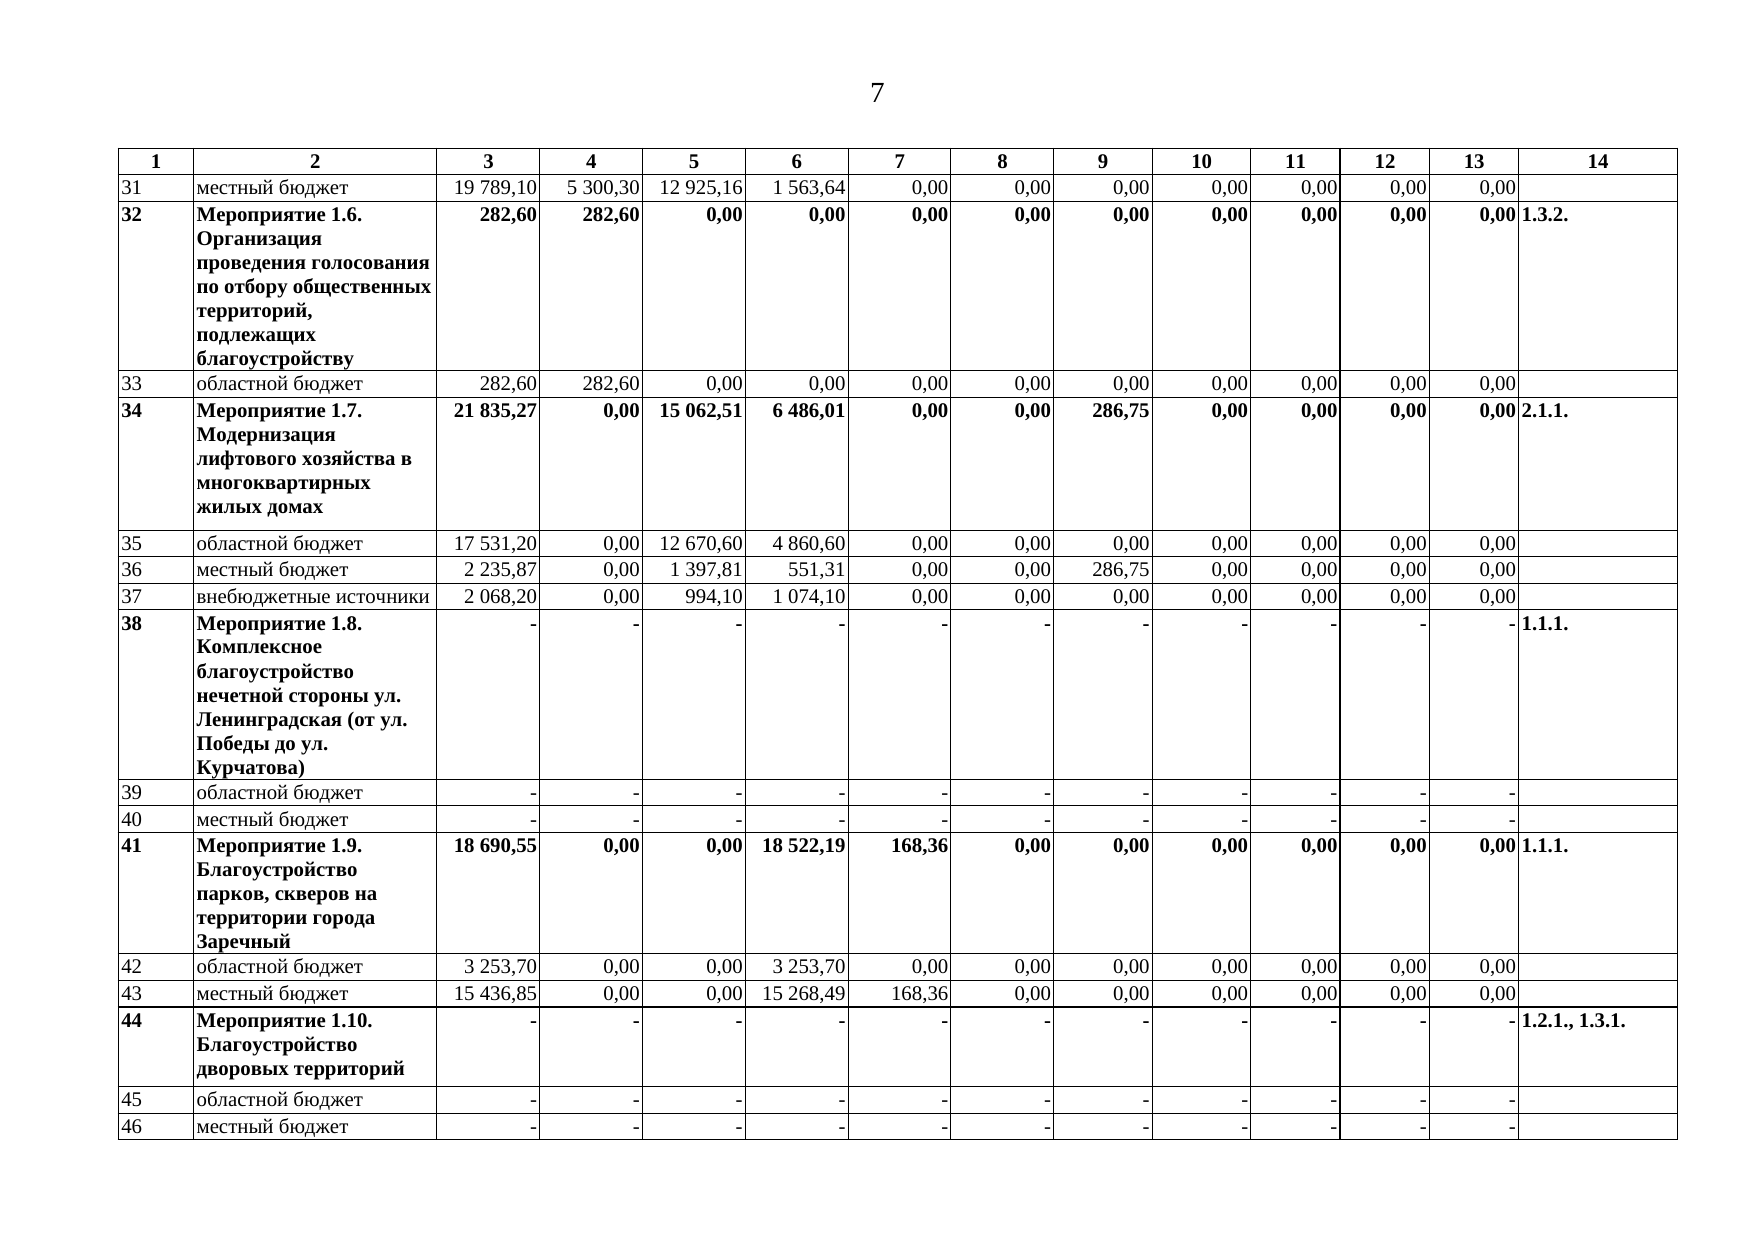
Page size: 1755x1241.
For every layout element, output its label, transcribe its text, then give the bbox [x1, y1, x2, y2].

table_cell - [437, 780, 539, 805]
table_cell 0,00 [643, 954, 745, 980]
table_cell местный бюджет [194, 175, 436, 201]
table_cell - [1430, 1008, 1518, 1086]
table_cell 12 925,16 [643, 175, 745, 201]
table_cell - [951, 806, 1053, 832]
table_cell 0,00 [1341, 175, 1429, 201]
table_cell - [951, 1114, 1053, 1139]
table_cell - [746, 806, 848, 832]
table_cell 0,00 [1251, 833, 1339, 953]
table_cell [1519, 371, 1677, 397]
table_cell - [746, 610, 848, 779]
table_cell [1519, 531, 1677, 556]
table_cell - [1153, 1087, 1250, 1113]
table_cell 0,00 [1054, 202, 1152, 370]
table_cell 0,00 [849, 531, 950, 556]
table_cell - [643, 1114, 745, 1139]
table_cell 0,00 [951, 398, 1053, 530]
table_cell 1.3.2. [1519, 202, 1677, 370]
table_cell - [1341, 1087, 1429, 1113]
table_cell 0,00 [1341, 981, 1429, 1006]
table_cell местный бюджет [194, 557, 436, 583]
table_cell областной бюджет [194, 1087, 436, 1113]
table_cell 0,00 [951, 981, 1053, 1006]
table_cell 0,00 [951, 371, 1053, 397]
table_cell 0,00 [1054, 981, 1152, 1006]
table_header 2 [194, 149, 436, 174]
table_cell 0,00 [1341, 584, 1429, 609]
table_cell 0,00 [540, 833, 642, 953]
table_cell 0,00 [1153, 175, 1250, 201]
table_cell 0,00 [1341, 202, 1429, 370]
table_cell 0,00 [540, 981, 642, 1006]
table_cell 0,00 [1153, 398, 1250, 530]
table_cell - [643, 1008, 745, 1086]
table_cell 1 074,10 [746, 584, 848, 609]
table_cell 0,00 [1430, 584, 1518, 609]
table_cell 0,00 [540, 557, 642, 583]
table_header 11 [1251, 149, 1339, 174]
table_cell - [540, 1008, 642, 1086]
table_cell 0,00 [849, 398, 950, 530]
table_cell 2 068,20 [437, 584, 539, 609]
table_cell 1.1.1. [1519, 610, 1677, 779]
table_cell 43 [119, 981, 193, 1006]
table_cell Мероприятие 1.6. Организация проведения голосования по отбору общественных территорий, подлежащих благоустройству [194, 202, 436, 370]
table_cell [1519, 1087, 1677, 1113]
table_cell 0,00 [1251, 981, 1339, 1006]
table_cell 40 [119, 806, 193, 832]
table_cell - [1251, 780, 1339, 805]
table_cell 1 563,64 [746, 175, 848, 201]
table_cell 282,60 [540, 202, 642, 370]
table_cell - [540, 780, 642, 805]
table_cell 994,10 [643, 584, 745, 609]
table_cell - [951, 1008, 1053, 1086]
table_cell - [540, 1114, 642, 1139]
table_cell 6 486,01 [746, 398, 848, 530]
table_cell 21 835,27 [437, 398, 539, 530]
table_cell 0,00 [1153, 981, 1250, 1006]
table_cell 1.2.1., 1.3.1. [1519, 1008, 1677, 1086]
table_cell 1.1.1. [1519, 833, 1677, 953]
table_cell - [1341, 610, 1429, 779]
table_cell 18 690,55 [437, 833, 539, 953]
table_cell - [1251, 1008, 1339, 1086]
table_cell - [437, 1087, 539, 1113]
table_cell Мероприятие 1.8. Комплексное благоустройство нечетной стороны ул. Ленинградская (от ул. Победы до ул. Курчатова) [194, 610, 436, 779]
table_cell 0,00 [1153, 557, 1250, 583]
table_cell - [1341, 1008, 1429, 1086]
table_cell 0,00 [1430, 398, 1518, 530]
table_cell 15 062,51 [643, 398, 745, 530]
table_cell 17 531,20 [437, 531, 539, 556]
table_cell 0,00 [1341, 954, 1429, 980]
table_cell местный бюджет [194, 1114, 436, 1139]
table_cell 46 [119, 1114, 193, 1139]
table_cell 0,00 [1054, 531, 1152, 556]
table_cell [1519, 981, 1677, 1006]
table_cell 44 [119, 1008, 193, 1086]
table_cell - [540, 1087, 642, 1113]
table_cell 0,00 [951, 833, 1053, 953]
table_header 14 [1519, 149, 1677, 174]
table_cell - [1251, 1114, 1339, 1139]
table_cell 0,00 [951, 531, 1053, 556]
table_cell 0,00 [1251, 557, 1339, 583]
table_cell 0,00 [1341, 557, 1429, 583]
table_cell [1519, 954, 1677, 980]
table_cell 0,00 [1153, 954, 1250, 980]
table_cell 35 [119, 531, 193, 556]
table_cell 0,00 [540, 584, 642, 609]
table_cell - [849, 1008, 950, 1086]
table_cell 0,00 [849, 557, 950, 583]
table_cell 0,00 [951, 175, 1053, 201]
table_cell - [746, 1114, 848, 1139]
table_cell 15 436,85 [437, 981, 539, 1006]
table_cell - [1430, 1114, 1518, 1139]
table_cell областной бюджет [194, 371, 436, 397]
table_cell 0,00 [643, 371, 745, 397]
table_cell 0,00 [1251, 398, 1339, 530]
table_cell 0,00 [1341, 833, 1429, 953]
table_cell - [1153, 806, 1250, 832]
table_cell 0,00 [1251, 584, 1339, 609]
table_cell 0,00 [849, 202, 950, 370]
table_cell 5 300,30 [540, 175, 642, 201]
table_cell 0,00 [849, 954, 950, 980]
table_cell - [951, 780, 1053, 805]
table_cell 36 [119, 557, 193, 583]
table_cell 0,00 [746, 202, 848, 370]
table_header 12 [1341, 149, 1429, 174]
table_cell - [1430, 806, 1518, 832]
table_cell [1519, 806, 1677, 832]
table_cell - [1054, 1008, 1152, 1086]
table_cell - [1430, 1087, 1518, 1113]
table_cell - [746, 780, 848, 805]
table_cell 0,00 [540, 398, 642, 530]
table_cell 0,00 [1054, 371, 1152, 397]
table_cell 0,00 [1430, 833, 1518, 953]
table_cell - [1153, 1008, 1250, 1086]
table_cell 41 [119, 833, 193, 953]
table_header 3 [437, 149, 539, 174]
table_header 13 [1430, 149, 1518, 174]
table_cell 168,36 [849, 981, 950, 1006]
table_cell - [849, 780, 950, 805]
table_cell Мероприятие 1.10. Благоустройство дворовых территорий [194, 1008, 436, 1086]
table_cell 0,00 [746, 371, 848, 397]
table_cell 0,00 [1153, 584, 1250, 609]
table_cell - [540, 806, 642, 832]
table_cell 286,75 [1054, 557, 1152, 583]
table_cell - [746, 1087, 848, 1113]
table_cell - [643, 806, 745, 832]
table_cell - [1054, 610, 1152, 779]
table_cell - [437, 1008, 539, 1086]
table_cell 0,00 [1054, 175, 1152, 201]
table_cell 0,00 [1054, 833, 1152, 953]
table_cell 0,00 [1430, 981, 1518, 1006]
table_cell 0,00 [951, 954, 1053, 980]
table_cell 0,00 [540, 531, 642, 556]
table_cell 4 860,60 [746, 531, 848, 556]
table_cell - [1430, 610, 1518, 779]
table_cell 38 [119, 610, 193, 779]
table_cell 1 397,81 [643, 557, 745, 583]
table_cell 3 253,70 [746, 954, 848, 980]
table_cell - [849, 1114, 950, 1139]
table_cell 0,00 [1430, 175, 1518, 201]
table_cell - [1054, 806, 1152, 832]
table_cell 34 [119, 398, 193, 530]
table_cell 0,00 [951, 202, 1053, 370]
table_cell 3 253,70 [437, 954, 539, 980]
table_cell 0,00 [643, 981, 745, 1006]
table_cell - [951, 610, 1053, 779]
table_cell 0,00 [1251, 371, 1339, 397]
table_cell областной бюджет [194, 954, 436, 980]
table_cell - [849, 610, 950, 779]
table_cell [1519, 557, 1677, 583]
table_cell 18 522,19 [746, 833, 848, 953]
table_cell - [1251, 806, 1339, 832]
table_header 5 [643, 149, 745, 174]
table_cell 551,31 [746, 557, 848, 583]
table_cell - [1054, 780, 1152, 805]
table_cell 31 [119, 175, 193, 201]
table_cell внебюджетные источники [194, 584, 436, 609]
table_cell - [1341, 780, 1429, 805]
table_cell 282,60 [437, 202, 539, 370]
table_header 4 [540, 149, 642, 174]
table_cell - [951, 1087, 1053, 1113]
table_cell - [1341, 1114, 1429, 1139]
table_cell местный бюджет [194, 806, 436, 832]
table_cell 0,00 [1251, 202, 1339, 370]
table_header 9 [1054, 149, 1152, 174]
table_cell - [437, 806, 539, 832]
table_cell 0,00 [1430, 531, 1518, 556]
table_cell - [1153, 610, 1250, 779]
table_cell 32 [119, 202, 193, 370]
table_cell 0,00 [643, 202, 745, 370]
table_cell - [849, 806, 950, 832]
table_cell [1519, 584, 1677, 609]
table_cell 0,00 [1153, 531, 1250, 556]
table_cell 0,00 [849, 371, 950, 397]
table_cell 0,00 [1251, 175, 1339, 201]
table_header 1 [119, 149, 193, 174]
table_cell - [849, 1087, 950, 1113]
table_cell 168,36 [849, 833, 950, 953]
table_cell 0,00 [1341, 371, 1429, 397]
table_cell - [643, 1087, 745, 1113]
table_cell 0,00 [951, 584, 1053, 609]
table_cell 39 [119, 780, 193, 805]
table_cell 42 [119, 954, 193, 980]
table_cell 0,00 [1341, 398, 1429, 530]
table_cell - [1430, 780, 1518, 805]
table_header 10 [1153, 149, 1250, 174]
table_cell - [1153, 1114, 1250, 1139]
table_cell 2.1.1. [1519, 398, 1677, 530]
table_cell 37 [119, 584, 193, 609]
table_cell 19 789,10 [437, 175, 539, 201]
table_cell 0,00 [540, 954, 642, 980]
table_cell 0,00 [849, 175, 950, 201]
table_cell Мероприятие 1.7. Модернизация лифтового хозяйства в многоквартирных жилых домах [194, 398, 436, 530]
table_cell 0,00 [1054, 954, 1152, 980]
table_cell - [540, 610, 642, 779]
table_cell Мероприятие 1.9. Благоустройство парков, скверов на территории города Заречный [194, 833, 436, 953]
table_cell 282,60 [540, 371, 642, 397]
table_cell 0,00 [1153, 833, 1250, 953]
table_cell - [1251, 1087, 1339, 1113]
table_cell 0,00 [951, 557, 1053, 583]
table_cell 0,00 [1430, 371, 1518, 397]
table_cell 12 670,60 [643, 531, 745, 556]
table_cell 15 268,49 [746, 981, 848, 1006]
table_cell - [437, 1114, 539, 1139]
table_cell - [437, 610, 539, 779]
table_cell - [746, 1008, 848, 1086]
table_cell - [1054, 1114, 1152, 1139]
table_cell [1519, 175, 1677, 201]
table_header 7 [849, 149, 950, 174]
table_cell 45 [119, 1087, 193, 1113]
table_cell 0,00 [643, 833, 745, 953]
table_cell областной бюджет [194, 531, 436, 556]
table_cell [1519, 780, 1677, 805]
table_cell 0,00 [1430, 557, 1518, 583]
table_cell местный бюджет [194, 981, 436, 1006]
table_cell 0,00 [1054, 584, 1152, 609]
table_cell 0,00 [1251, 954, 1339, 980]
table_header 8 [951, 149, 1053, 174]
table_cell 33 [119, 371, 193, 397]
table_cell 0,00 [1251, 531, 1339, 556]
table_cell - [1054, 1087, 1152, 1113]
table_cell - [643, 610, 745, 779]
table_cell - [1153, 780, 1250, 805]
table_cell 282,60 [437, 371, 539, 397]
table_cell 2 235,87 [437, 557, 539, 583]
table_cell - [1341, 806, 1429, 832]
table_cell 286,75 [1054, 398, 1152, 530]
table_cell областной бюджет [194, 780, 436, 805]
table_cell 0,00 [1153, 202, 1250, 370]
table_cell - [643, 780, 745, 805]
table_cell 0,00 [849, 584, 950, 609]
table_cell 0,00 [1153, 371, 1250, 397]
table_header 6 [746, 149, 848, 174]
table_cell - [1251, 610, 1339, 779]
table_cell 0,00 [1430, 954, 1518, 980]
table_cell [1519, 1114, 1677, 1139]
table_cell 0,00 [1341, 531, 1429, 556]
table_cell 0,00 [1430, 202, 1518, 370]
